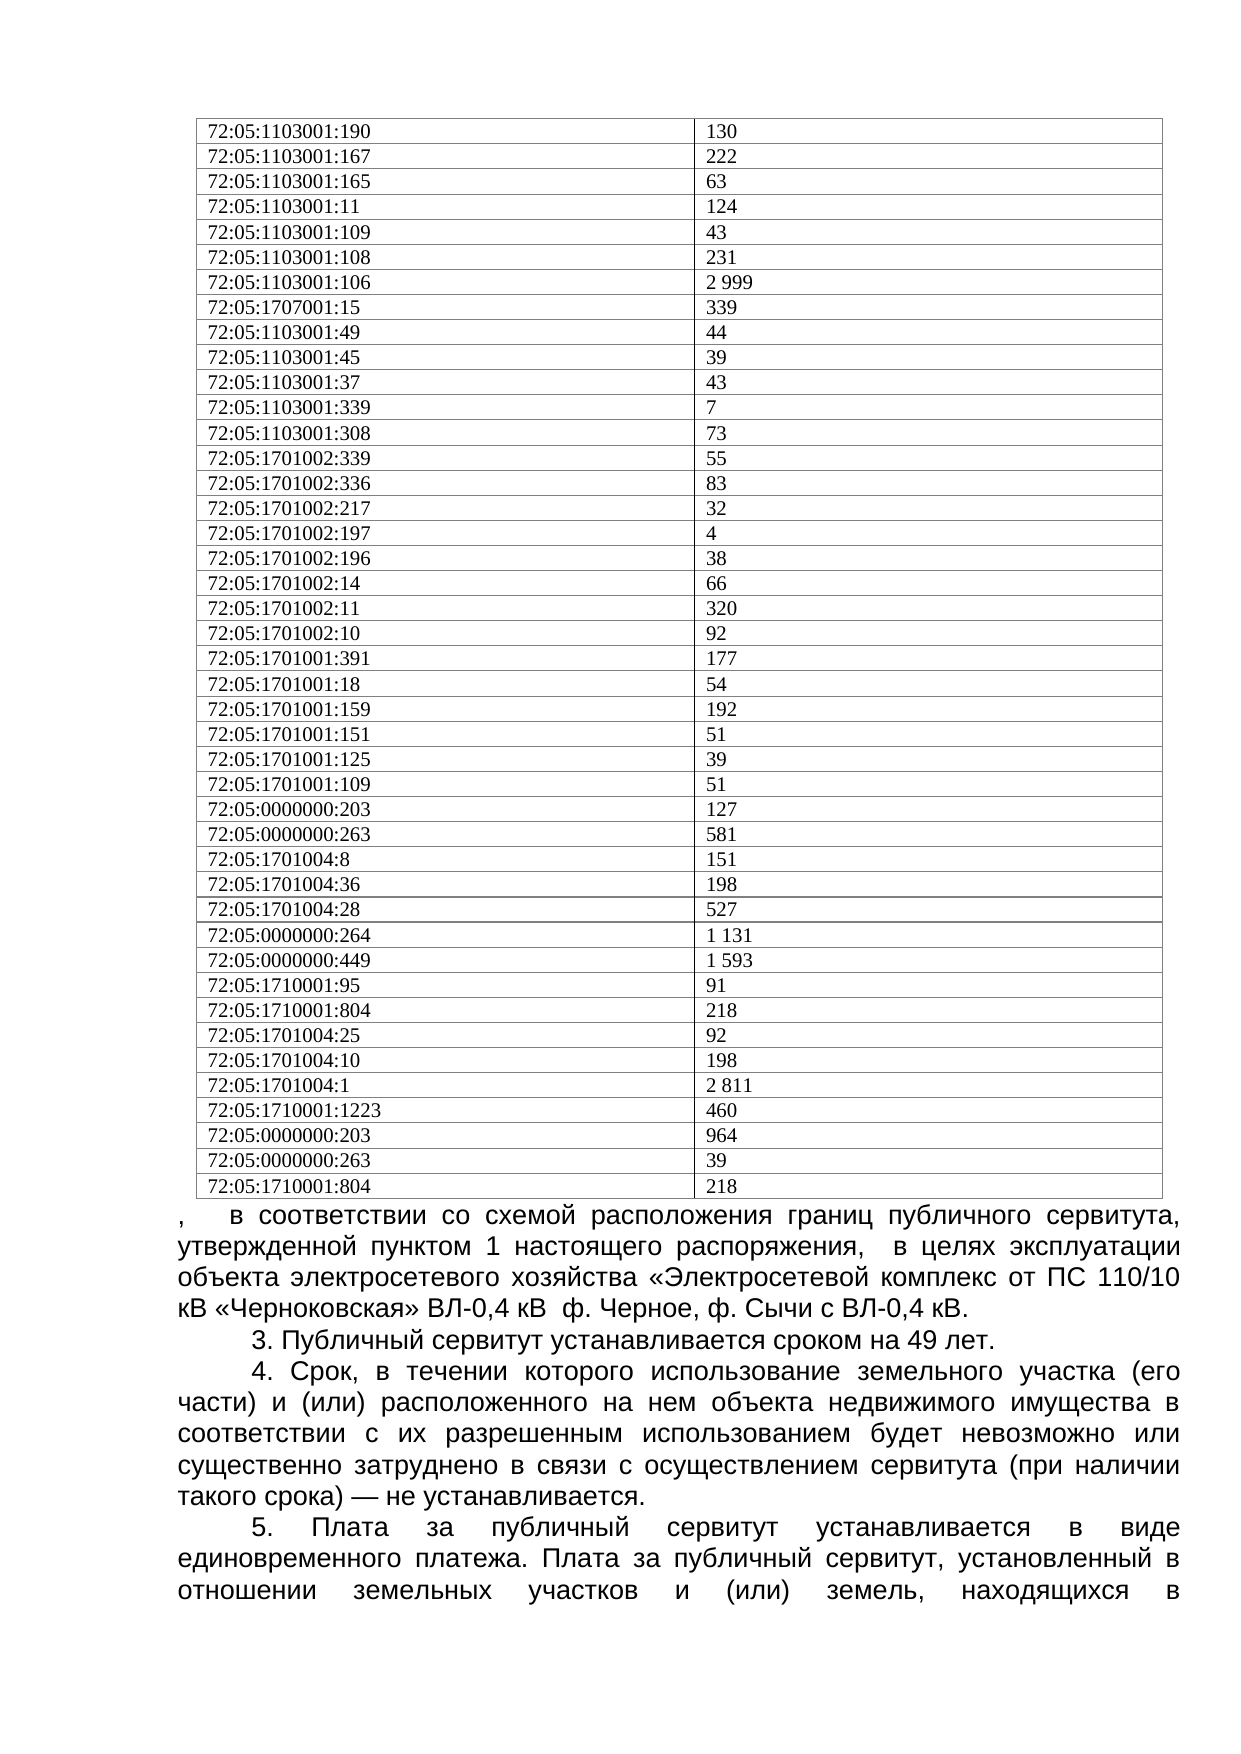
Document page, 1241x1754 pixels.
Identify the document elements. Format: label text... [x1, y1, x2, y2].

table_cell 43 [695, 370, 1162, 394]
table_cell 4 [695, 521, 1162, 545]
table_cell 130 [695, 119, 1162, 143]
table_cell 72:05:1103001:109 [197, 220, 694, 244]
table_cell 72:05:1701004:36 [197, 872, 694, 896]
table_cell 39 [695, 747, 1162, 771]
table_cell 72:05:1103001:308 [197, 420, 694, 444]
table_cell 222 [695, 144, 1162, 168]
table_cell 55 [695, 446, 1162, 469]
table_cell 72:05:1710001:804 [197, 1174, 694, 1198]
table_cell 198 [695, 1048, 1162, 1072]
table_cell 72:05:1103001:108 [197, 245, 694, 269]
table_cell 7 [695, 395, 1162, 419]
table_cell 72:05:1701002:197 [197, 521, 694, 545]
table_cell 72:05:1701002:196 [197, 546, 694, 570]
table_cell 72:05:1701002:10 [197, 621, 694, 645]
table_cell 51 [695, 772, 1162, 796]
table_cell 72:05:1701002:339 [197, 446, 694, 469]
table_cell 38 [695, 546, 1162, 570]
table_cell 581 [695, 822, 1162, 846]
table_cell 72:05:1701001:151 [197, 722, 694, 746]
text 4. Срок, в течении которого использование земельного участка (его части) и (или) расположенного на нем объекта недвижимого имущества в соответствии с их разрешенным использованием будет невозможно или существенно затруднено в связи с осуществлением сервитута (при наличии такого срока) — не устанавливается. [177, 1355, 1181, 1511]
table_cell 72:05:1710001:804 [197, 998, 694, 1022]
table_cell 91 [695, 973, 1162, 997]
table_cell 72:05:0000000:449 [197, 948, 694, 972]
table_cell 83 [695, 471, 1162, 495]
table_cell 198 [695, 872, 1162, 896]
table_cell 124 [695, 195, 1162, 218]
table_cell 1 131 [695, 923, 1162, 947]
table_cell 32 [695, 496, 1162, 520]
table_cell 39 [695, 1149, 1162, 1172]
table_cell 72:05:1701004:1 [197, 1073, 694, 1097]
table_cell 72:05:1103001:37 [197, 370, 694, 394]
table_cell 127 [695, 797, 1162, 821]
table_cell 72:05:1701001:159 [197, 697, 694, 721]
table_cell 72:05:1701002:217 [197, 496, 694, 520]
table_cell 218 [695, 998, 1162, 1022]
table_cell 72:05:0000000:263 [197, 1149, 694, 1172]
table_cell 151 [695, 847, 1162, 871]
table_cell 527 [695, 898, 1162, 921]
table_cell 72:05:1103001:167 [197, 144, 694, 168]
table_cell 72:05:0000000:203 [197, 1123, 694, 1147]
table_cell 218 [695, 1174, 1162, 1198]
table_cell 177 [695, 646, 1162, 670]
table_cell 72:05:1701001:18 [197, 671, 694, 696]
text 5. Плата за публичный сервитут устанавливается в виде единовременного платежа. Плата за публичный сервитут, установленный в отношении земельных участков и (или) земель, находящихся в [177, 1511, 1181, 1605]
text , в соответствии со схемой расположения границ публичного сервитута, утвержденной пунктом 1 настоящего распоряжения, в целях эксплуатации объекта электросетевого хозяйства «Электросетевой комплекс от ПС 110/10 кВ «Черноковская» ВЛ-0,4 кВ ф. Черное, ф. Сычи с ВЛ-0,4 кВ. [177, 1199, 1181, 1324]
table_cell 72:05:1701001:109 [197, 772, 694, 796]
table_cell 72:05:1707001:15 [197, 295, 694, 319]
table_cell 192 [695, 697, 1162, 721]
table_cell 51 [695, 722, 1162, 746]
table_cell 339 [695, 295, 1162, 319]
table_cell 44 [695, 320, 1162, 344]
table_cell 231 [695, 245, 1162, 269]
table_cell 1 593 [695, 948, 1162, 972]
table_cell 72:05:1103001:339 [197, 395, 694, 419]
table_cell 72:05:1701004:10 [197, 1048, 694, 1072]
table_cell 54 [695, 671, 1162, 696]
table_cell 72:05:1701001:125 [197, 747, 694, 771]
table_cell 72:05:1710001:95 [197, 973, 694, 997]
table_cell 39 [695, 345, 1162, 369]
table_cell 460 [695, 1098, 1162, 1122]
table_cell 72:05:1701004:28 [197, 898, 694, 921]
table_cell 43 [695, 220, 1162, 244]
table_cell 72:05:1710001:1223 [197, 1098, 694, 1122]
text 3. Публичный сервитут устанавливается сроком на 49 лет. [177, 1324, 1181, 1355]
table_cell 72:05:1701002:336 [197, 471, 694, 495]
table_cell 92 [695, 621, 1162, 645]
table_cell 72:05:1103001:11 [197, 195, 694, 218]
table_cell 66 [695, 571, 1162, 595]
table_cell 72:05:0000000:263 [197, 822, 694, 846]
table_cell 72:05:1103001:106 [197, 270, 694, 294]
table_cell 72:05:1103001:165 [197, 169, 694, 193]
table_cell 73 [695, 420, 1162, 444]
table_cell 72:05:1103001:49 [197, 320, 694, 344]
table_cell 2 811 [695, 1073, 1162, 1097]
table_cell 2 999 [695, 270, 1162, 294]
table_cell 72:05:1701004:8 [197, 847, 694, 871]
table_cell 72:05:0000000:203 [197, 797, 694, 821]
table_cell 72:05:1701004:25 [197, 1023, 694, 1047]
table_cell 72:05:1701002:11 [197, 596, 694, 620]
table_cell 964 [695, 1123, 1162, 1147]
table_cell 320 [695, 596, 1162, 620]
table_cell 72:05:1701001:391 [197, 646, 694, 670]
table_cell 63 [695, 169, 1162, 193]
table_cell 72:05:1103001:190 [197, 119, 694, 143]
table_cell 72:05:0000000:264 [197, 923, 694, 947]
table_cell 92 [695, 1023, 1162, 1047]
table_cell 72:05:1701002:14 [197, 571, 694, 595]
table_cell 72:05:1103001:45 [197, 345, 694, 369]
